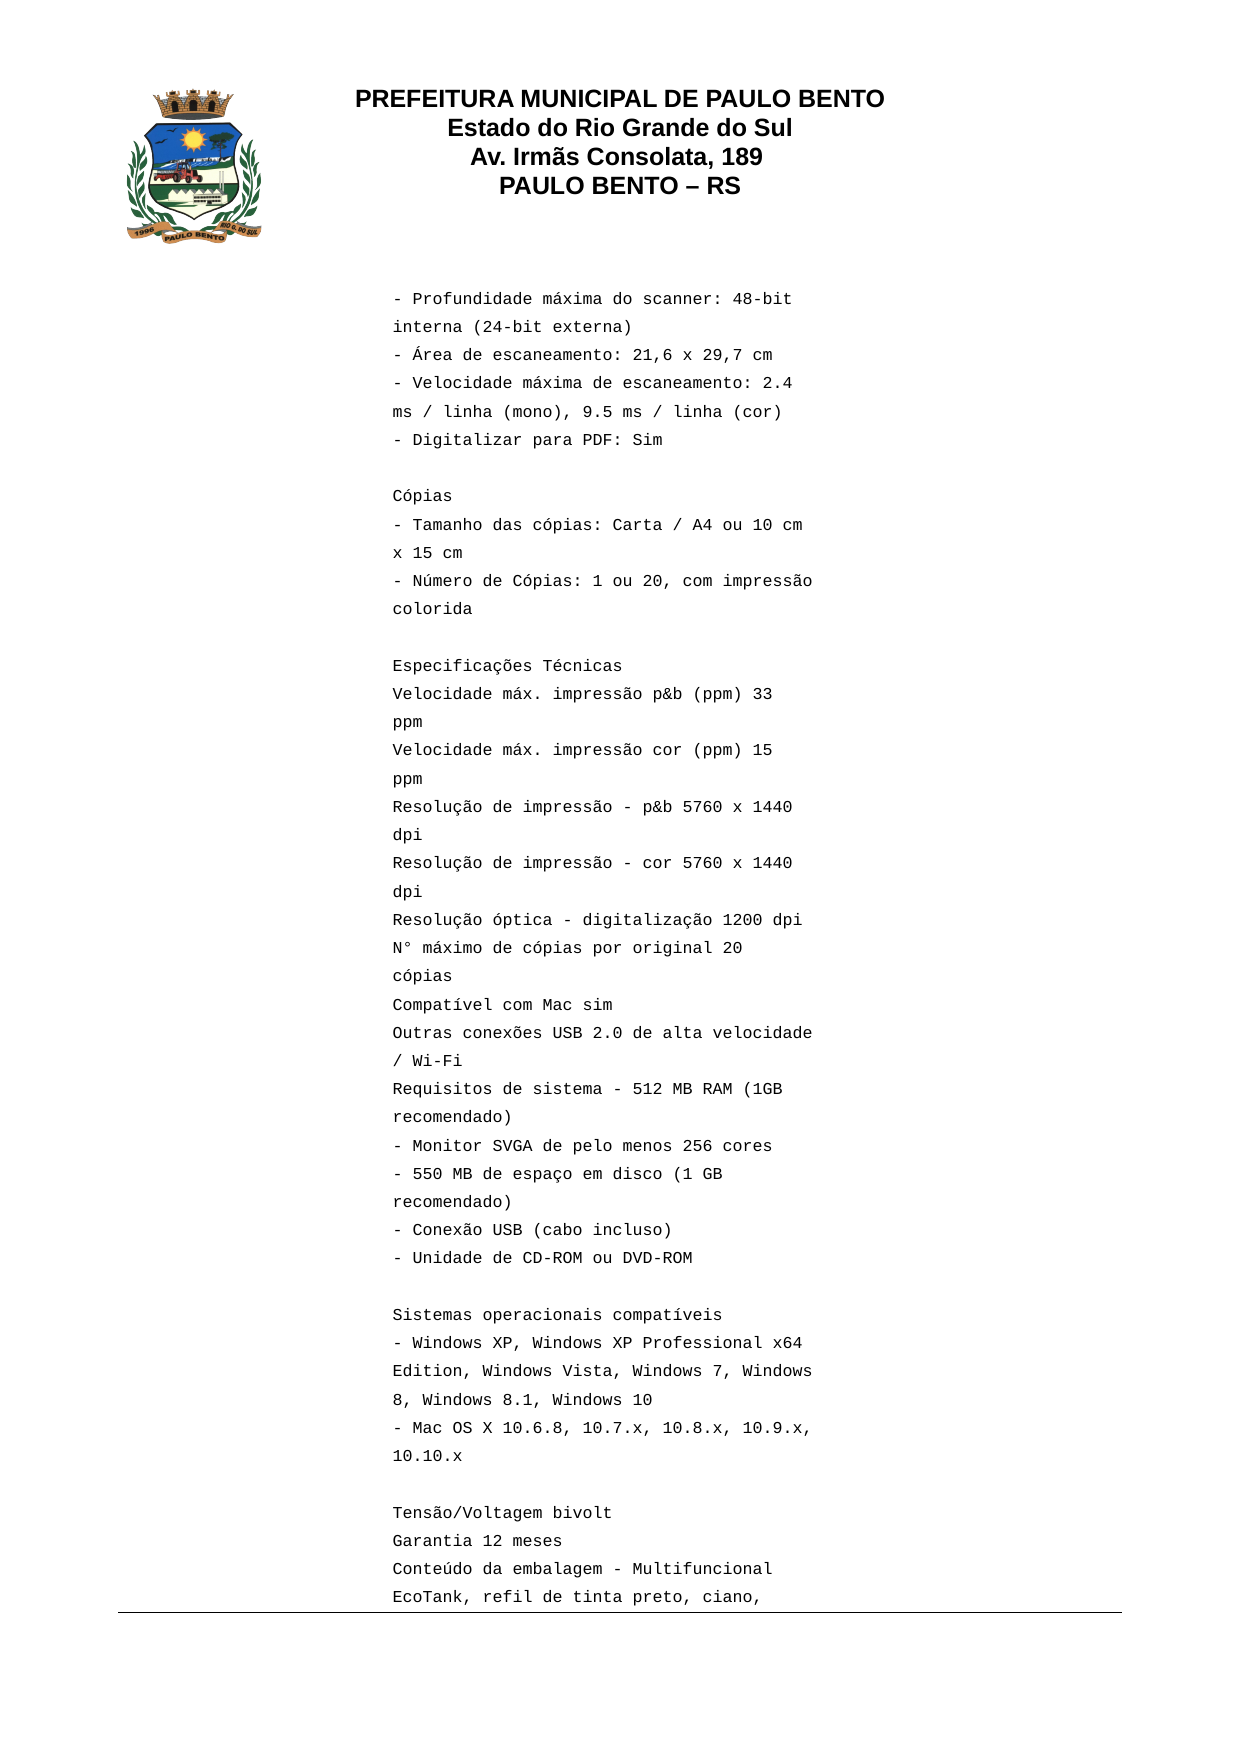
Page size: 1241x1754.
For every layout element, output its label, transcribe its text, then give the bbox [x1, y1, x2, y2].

text - Profundidade máxima do scanner: 48-bit interna (24-bit externa) - Área de escaneamento: 21,6 x 29,7 cm - Velocidade máxima de escaneamento: 2.4 ms / linha (mono), 9.5 ms / linha (cor) - Digitalizar para PDF: Sim Cópias - Tamanho das cópias: Carta / A4 ou 10 cm x 15 cm - Número de Cópias: 1 ou 20, com impressão colorida Especificações Técnicas Velocidade máx. impressão p&b (ppm) 33 ppm Velocidade máx. impressão cor (ppm) 15 ppm Resolução de impressão - p&b 5760 x 1440 dpi Resolução de impressão - cor 5760 x 1440 dpi Resolução óptica - digitalização 1200 dpi N° máximo de cópias por original 20 cópias Compatível com Mac sim Outras conexões USB 2.0 de alta velocidade / Wi-Fi Requisitos de sistema - 512 MB RAM (1GB recomendado) - Monitor SVGA de pelo menos 256 cores - 550 MB de espaço em disco (1 GB recomendado) - Conexão USB (cabo incluso) - Unidade de CD-ROM ou DVD-ROM Sistemas operacionais compatíveis - Windows XP, Windows XP Professional x64 Edition, Windows Vista, Windows 7, Windows 8, Windows 8.1, Windows 10 - Mac OS X 10.6.8, 10.7.x, 10.8.x, 10.9.x, 10.10.x Tensão/Voltagem bivolt Garantia 12 meses Conteúdo da embalagem - Multifuncional EcoTank, refil de tinta preto, ciano, [118, 286, 1122, 1612]
picture [126, 88, 262, 244]
